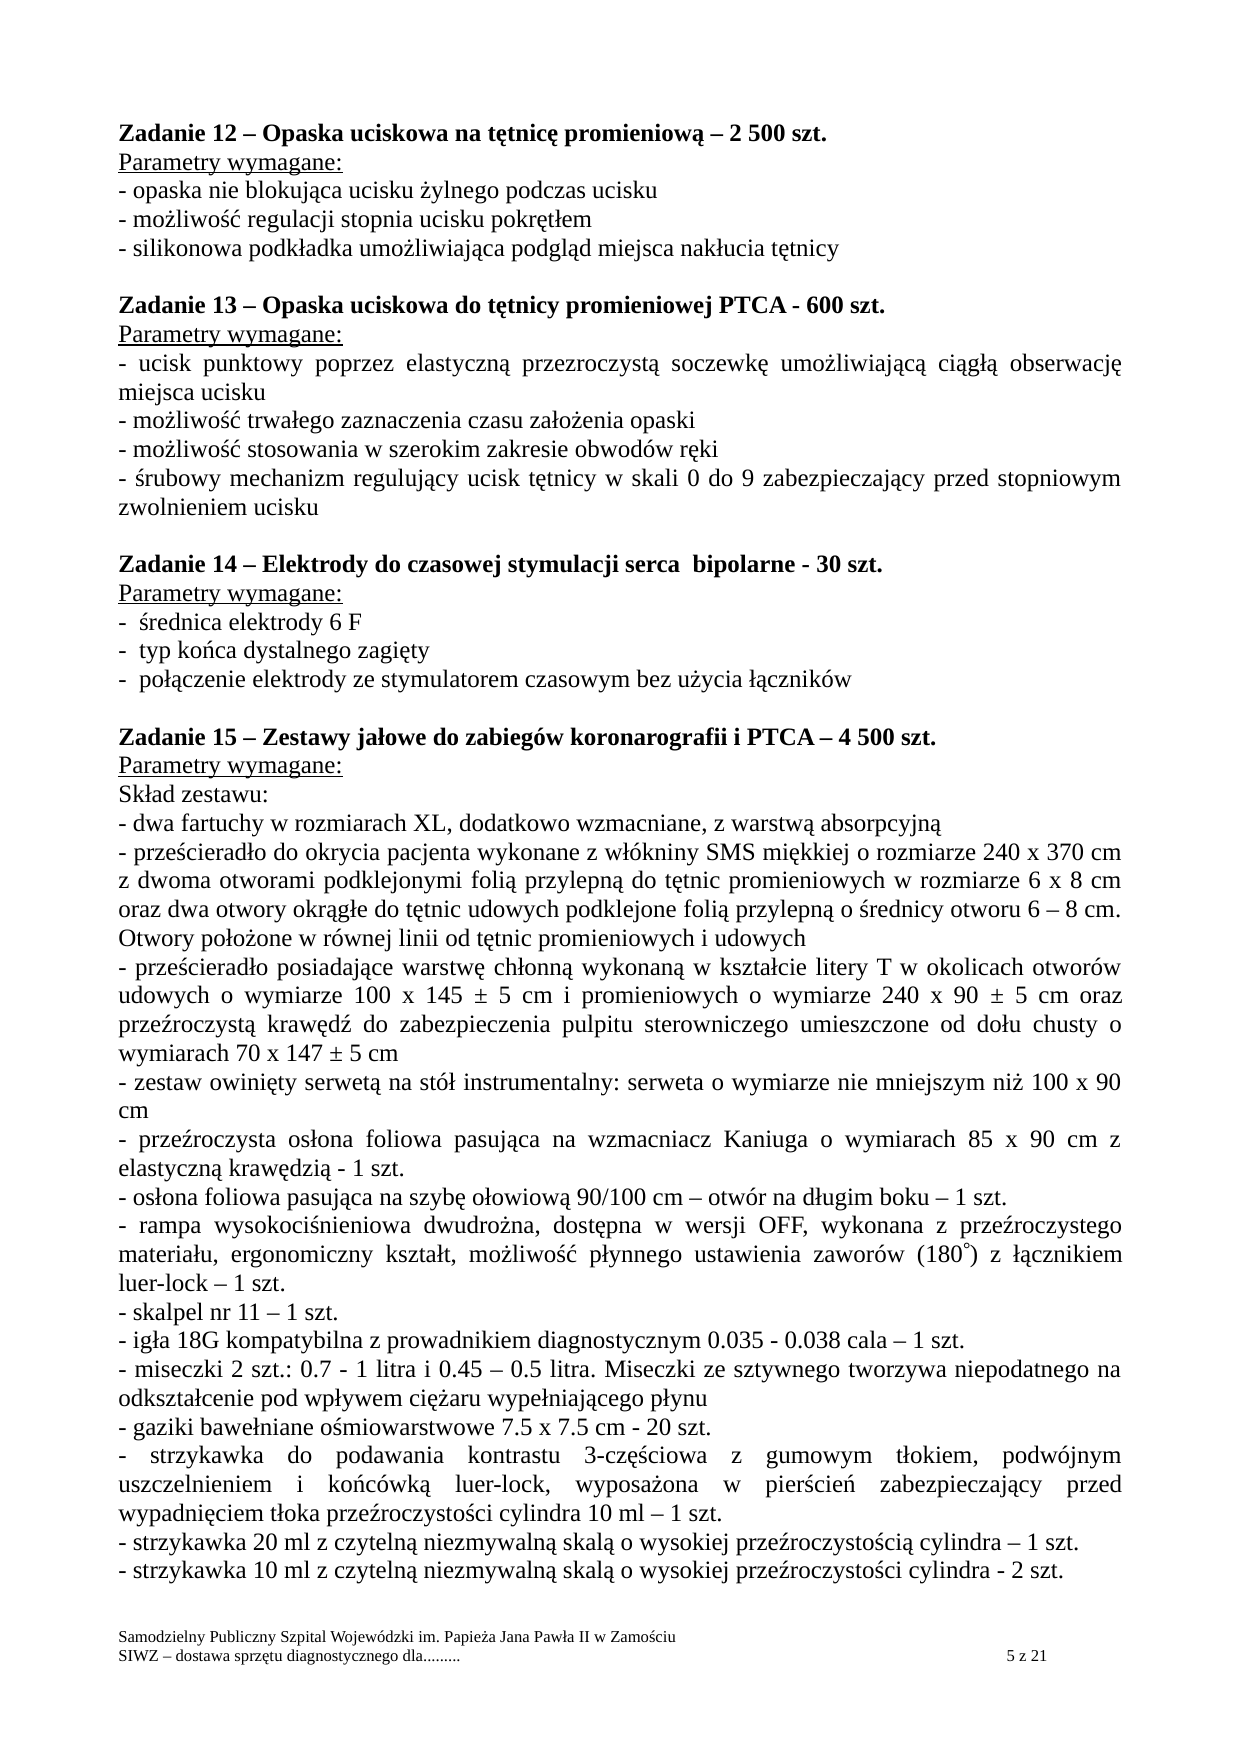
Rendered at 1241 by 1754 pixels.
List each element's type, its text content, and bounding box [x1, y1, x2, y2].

text - strzykawka do podawania kontrastu 3-częściowa z gumowym tłokiem, podwójnym uszczelnieniem i końcówką luer-lock, wyposażona w pierścień zabezpieczający przed wypadnięciem tłoka przeźroczystości cylindra 10 ml – 1 szt. [118, 1441, 1123, 1527]
text Parametry wymagane: [118, 147, 1123, 176]
text - możliwość regulacji stopnia ucisku pokrętłem [118, 204, 1123, 233]
text Zadanie 15 – Zestawy jałowe do zabiegów koronarografii i PTCA – 4 500 szt. [118, 722, 1123, 751]
text Parametry wymagane: [118, 319, 1123, 348]
text - igła 18G kompatybilna z prowadnikiem diagnostycznym 0.035 - 0.038 cala – 1 szt. [118, 1326, 1123, 1354]
text - strzykawka 20 ml z czytelną niezmywalną skalą o wysokiej przeźroczystością cylindra – 1 szt. [118, 1527, 1123, 1556]
text - osłona foliowa pasująca na szybę ołowiową 90/100 cm – otwór na długim boku – 1 szt. [118, 1182, 1123, 1211]
text Parametry wymagane: [118, 578, 1123, 607]
text - dwa fartuchy w rozmiarach XL, dodatkowo wzmacniane, z warstwą absorpcyjną [118, 808, 1123, 837]
text - typ końca dystalnego zagięty [118, 636, 1123, 664]
text - prześcieradło do okrycia pacjenta wykonane z włókniny SMS miękkiej o rozmiarze 240 x 370 cm z dwoma otworami podklejonymi folią przylepną do tętnic promieniowych w rozmiarze 6 x 8 cm oraz dwa otwory okrągłe do tętnic udowych podklejone folią przylepną o średnicy otworu 6 – 8 cm. Otwory położone w równej linii od tętnic promieniowych i udowych [118, 837, 1123, 952]
text - rampa wysokociśnieniowa dwudrożna, dostępna w wersji OFF, wykonana z przeźroczystego materiału, ergonomiczny kształt, możliwość płynnego ustawienia zaworów (180) z łącznikiem luer-lock – 1 szt. [118, 1211, 1123, 1297]
text - opaska nie blokująca ucisku żylnego podczas ucisku [118, 176, 1123, 204]
text Zadanie 13 – Opaska uciskowa do tętnicy promieniowej PTCA - 600 szt. [118, 291, 1123, 319]
text - ucisk punktowy poprzez elastyczną przezroczystą soczewkę umożliwiającą ciągłą obserwację miejsca ucisku [118, 348, 1123, 406]
text - gaziki bawełniane ośmiowarstwowe 7.5 x 7.5 cm - 20 szt. [118, 1412, 1123, 1441]
text - przeźroczysta osłona foliowa pasująca na wzmacniacz Kaniuga o wymiarach 85 x 90 cm z elastyczną krawędzią - 1 szt. [118, 1124, 1123, 1182]
text - prześcieradło posiadające warstwę chłonną wykonaną w kształcie litery T w okolicach otworów udowych o wymiarze 100 x 145 ± 5 cm i promieniowych o wymiarze 240 x 90 ± 5 cm oraz przeźroczystą krawędź do zabezpieczenia pulpitu sterowniczego umieszczone od dołu chusty o wymiarach 70 x 147 ± 5 cm [118, 952, 1123, 1067]
text - strzykawka 10 ml z czytelną niezmywalną skalą o wysokiej przeźroczystości cylindra - 2 szt. [118, 1556, 1123, 1584]
text - możliwość trwałego zaznaczenia czasu założenia opaski [118, 406, 1123, 434]
text - miseczki 2 szt.: 0.7 - 1 litra i 0.45 – 0.5 litra. Miseczki ze sztywnego tworzywa niepodatnego na odkształcenie pod wpływem ciężaru wypełniającego płynu [118, 1354, 1123, 1412]
text - zestaw owinięty serwetą na stół instrumentalny: serweta o wymiarze nie mniejszym niż 100 x 90 cm [118, 1067, 1123, 1124]
text - średnica elektrody 6 F [118, 607, 1123, 636]
text - skalpel nr 11 – 1 szt. [118, 1297, 1123, 1326]
text - śrubowy mechanizm regulujący ucisk tętnicy w skali 0 do 9 zabezpieczający przed stopniowym zwolnieniem ucisku [118, 463, 1123, 521]
text Skład zestawu: [118, 779, 1123, 808]
text Zadanie 12 – Opaska uciskowa na tętnicę promieniową – 2 500 szt. [118, 118, 1123, 147]
text Parametry wymagane: [118, 751, 1123, 779]
text Zadanie 14 – Elektrody do czasowej stymulacji serca bipolarne - 30 szt. [118, 549, 1123, 578]
text - możliwość stosowania w szerokim zakresie obwodów ręki [118, 434, 1123, 463]
text - silikonowa podkładka umożliwiająca podgląd miejsca nakłucia tętnicy [118, 233, 1123, 262]
text - połączenie elektrody ze stymulatorem czasowym bez użycia łączników [118, 664, 1123, 693]
